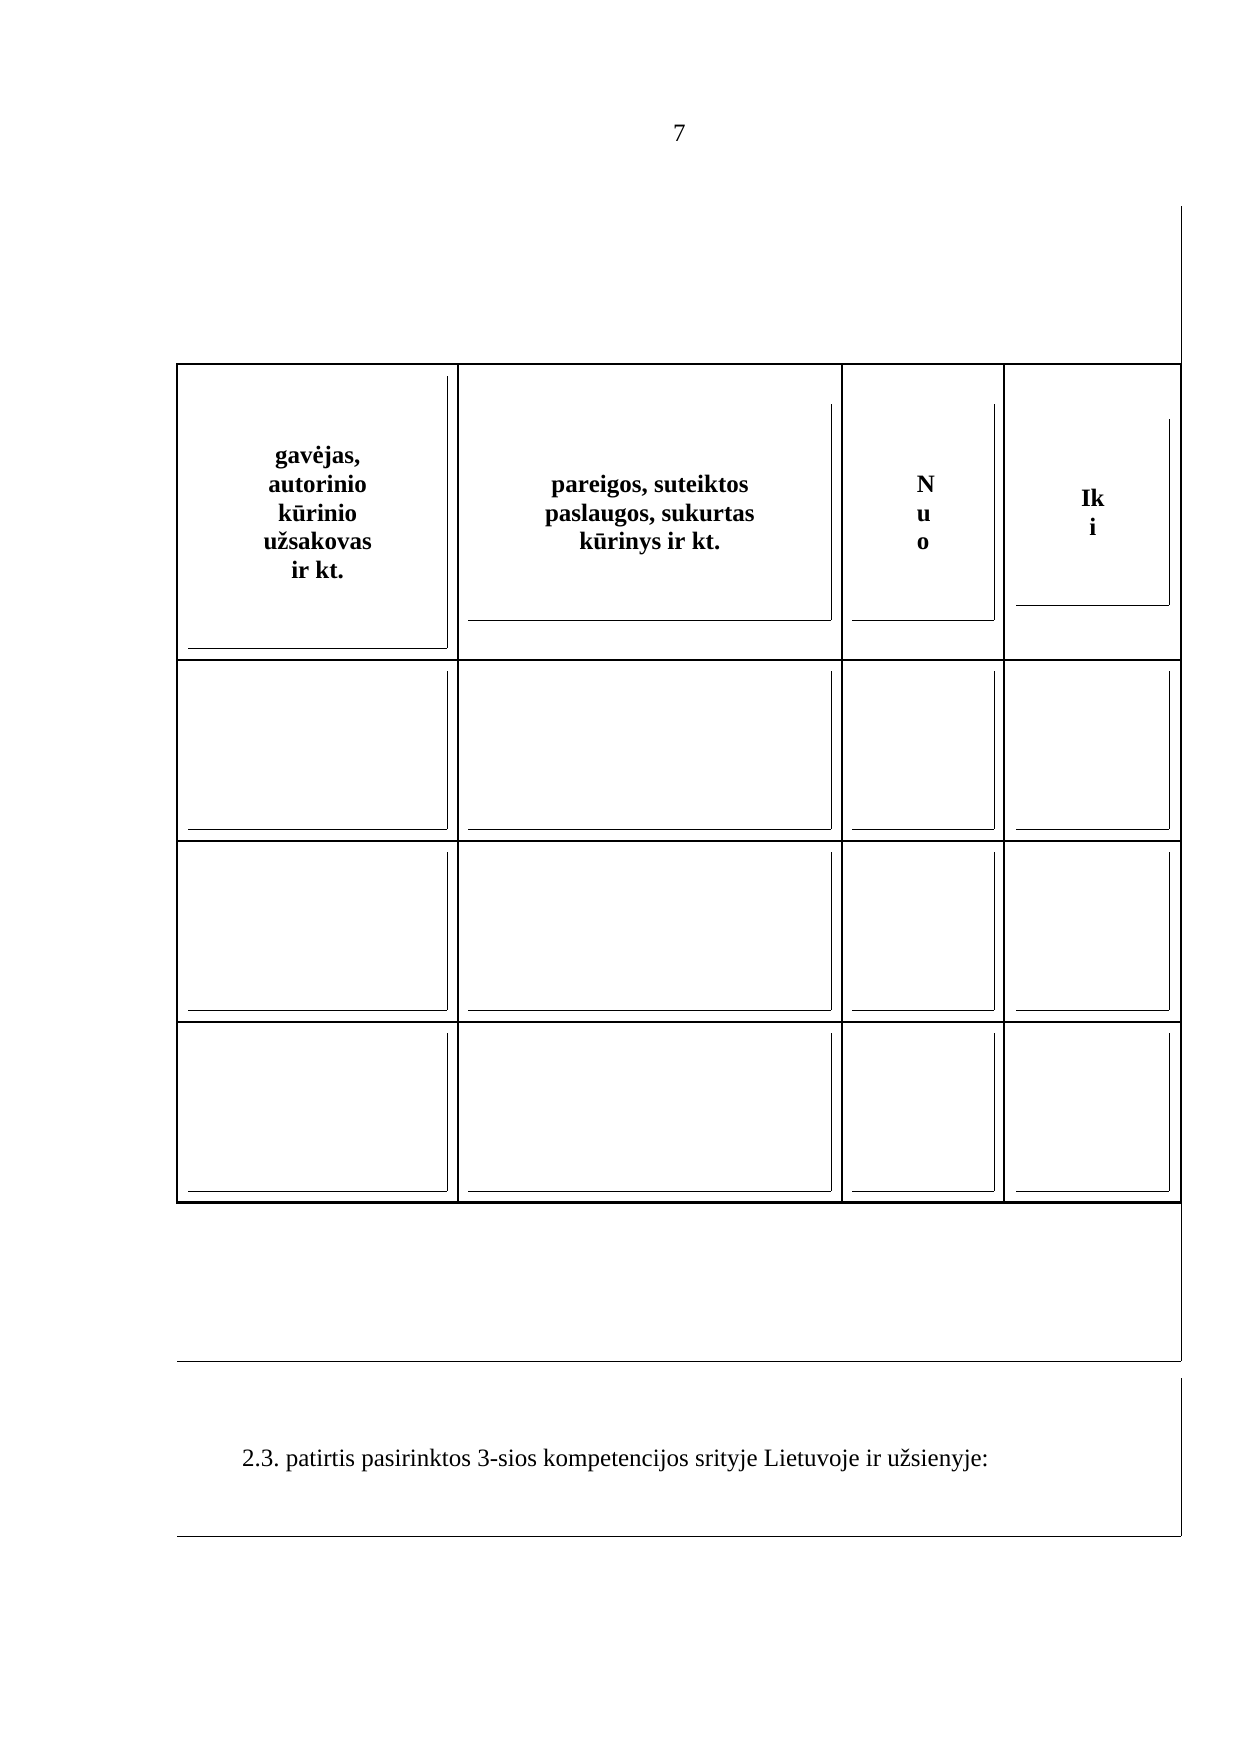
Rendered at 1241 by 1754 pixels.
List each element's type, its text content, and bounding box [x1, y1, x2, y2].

table_cell Iki [1005, 365, 1180, 659]
table_cell Nuo [843, 365, 1003, 659]
text 2.3. patirtis pasirinktos 3-sios kompetencijos srityje Lietuvoje ir užsienyje: [177, 1378, 1181, 1536]
table_cell [1005, 842, 1180, 1021]
table_cell [843, 1023, 1003, 1201]
table_cell [178, 1023, 457, 1201]
table_cell [459, 842, 841, 1021]
table_cell [459, 661, 841, 840]
table_header pareigos, suteiktos paslaugos, sukurtas kūrinys ir kt. [459, 365, 841, 659]
table_cell [843, 661, 1003, 840]
table_cell [178, 842, 457, 1021]
table_header gavėjas, autorinio kūrinio užsakovas ir kt. [178, 365, 457, 659]
table_cell [843, 842, 1003, 1021]
table_cell [459, 1023, 841, 1201]
table_cell [178, 661, 457, 840]
table_cell [1005, 661, 1180, 840]
table_cell [1005, 1023, 1180, 1201]
